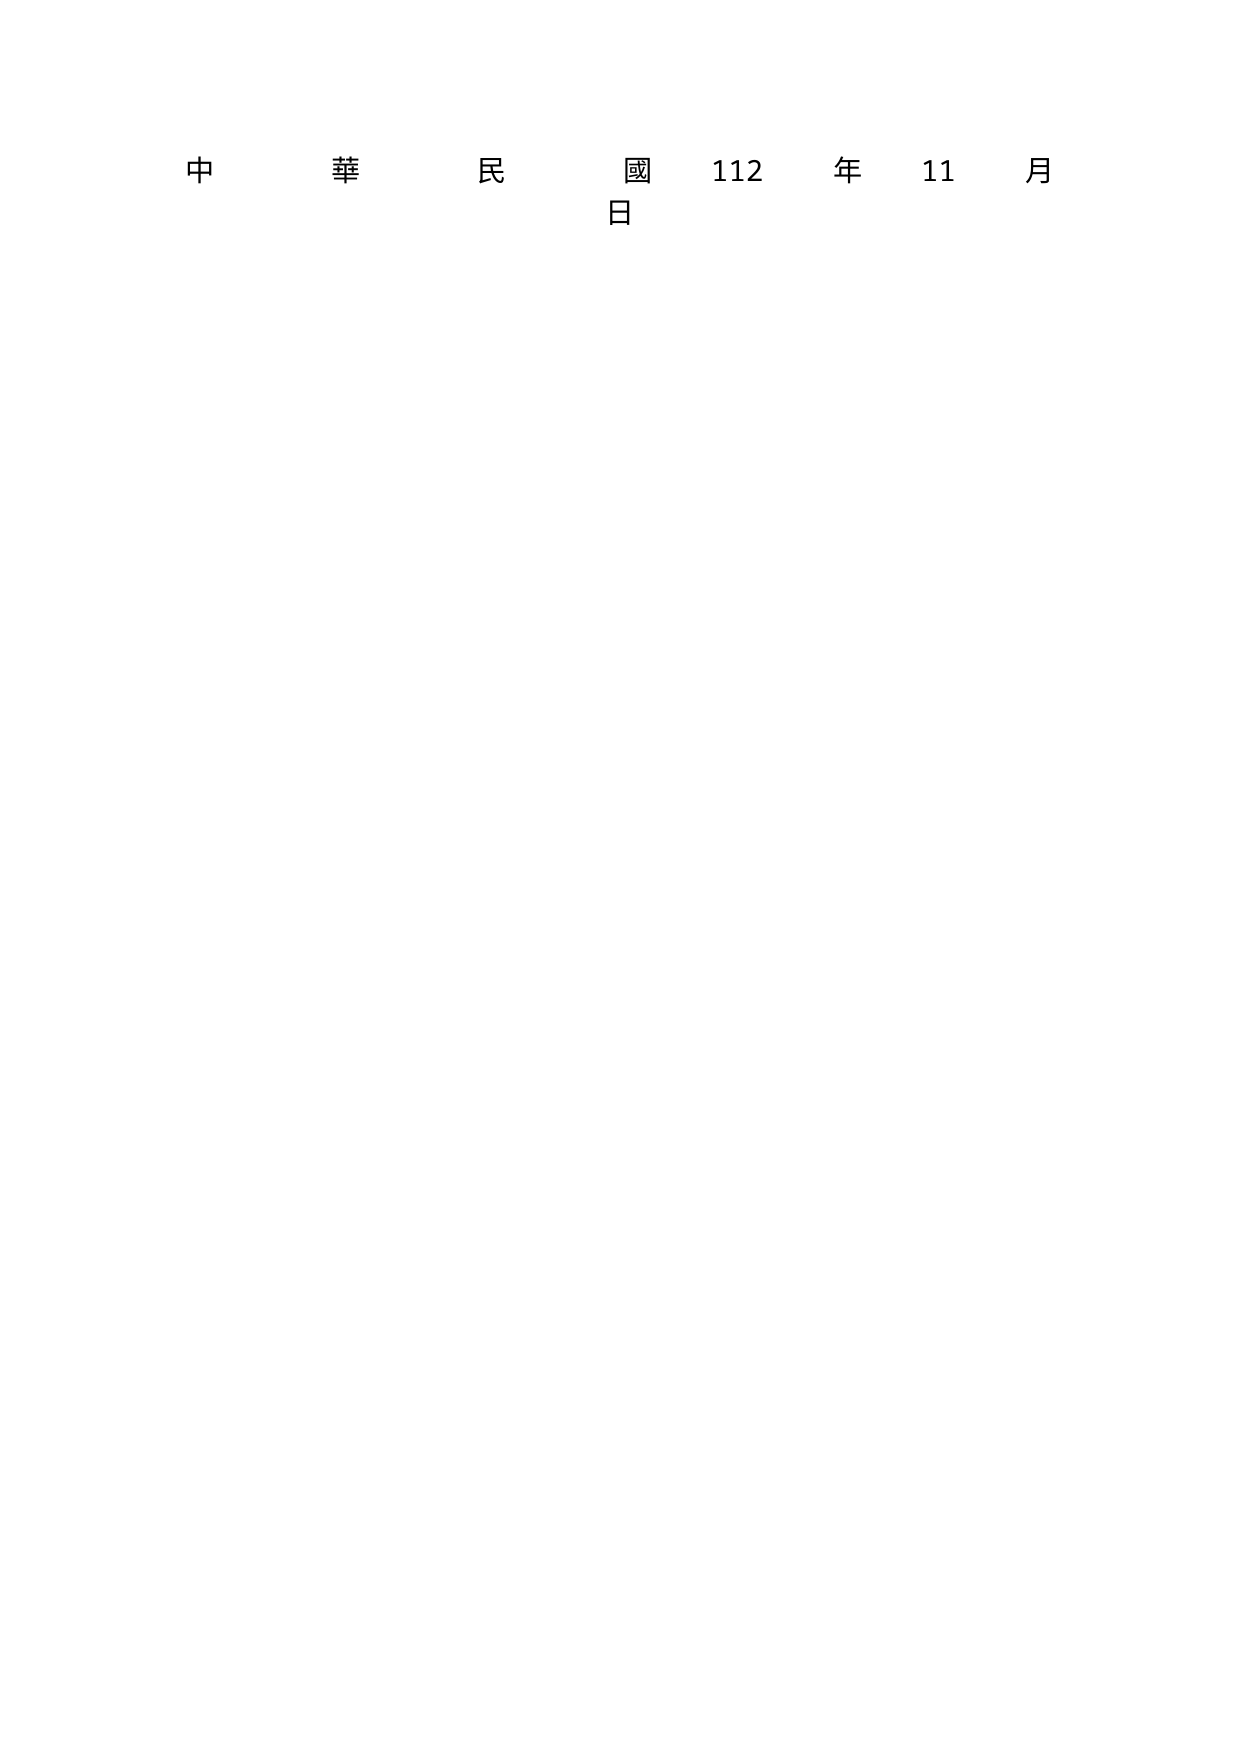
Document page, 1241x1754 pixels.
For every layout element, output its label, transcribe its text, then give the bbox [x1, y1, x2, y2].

text 中 華 民 國 112 年 11 月 日 [118, 148, 1122, 232]
